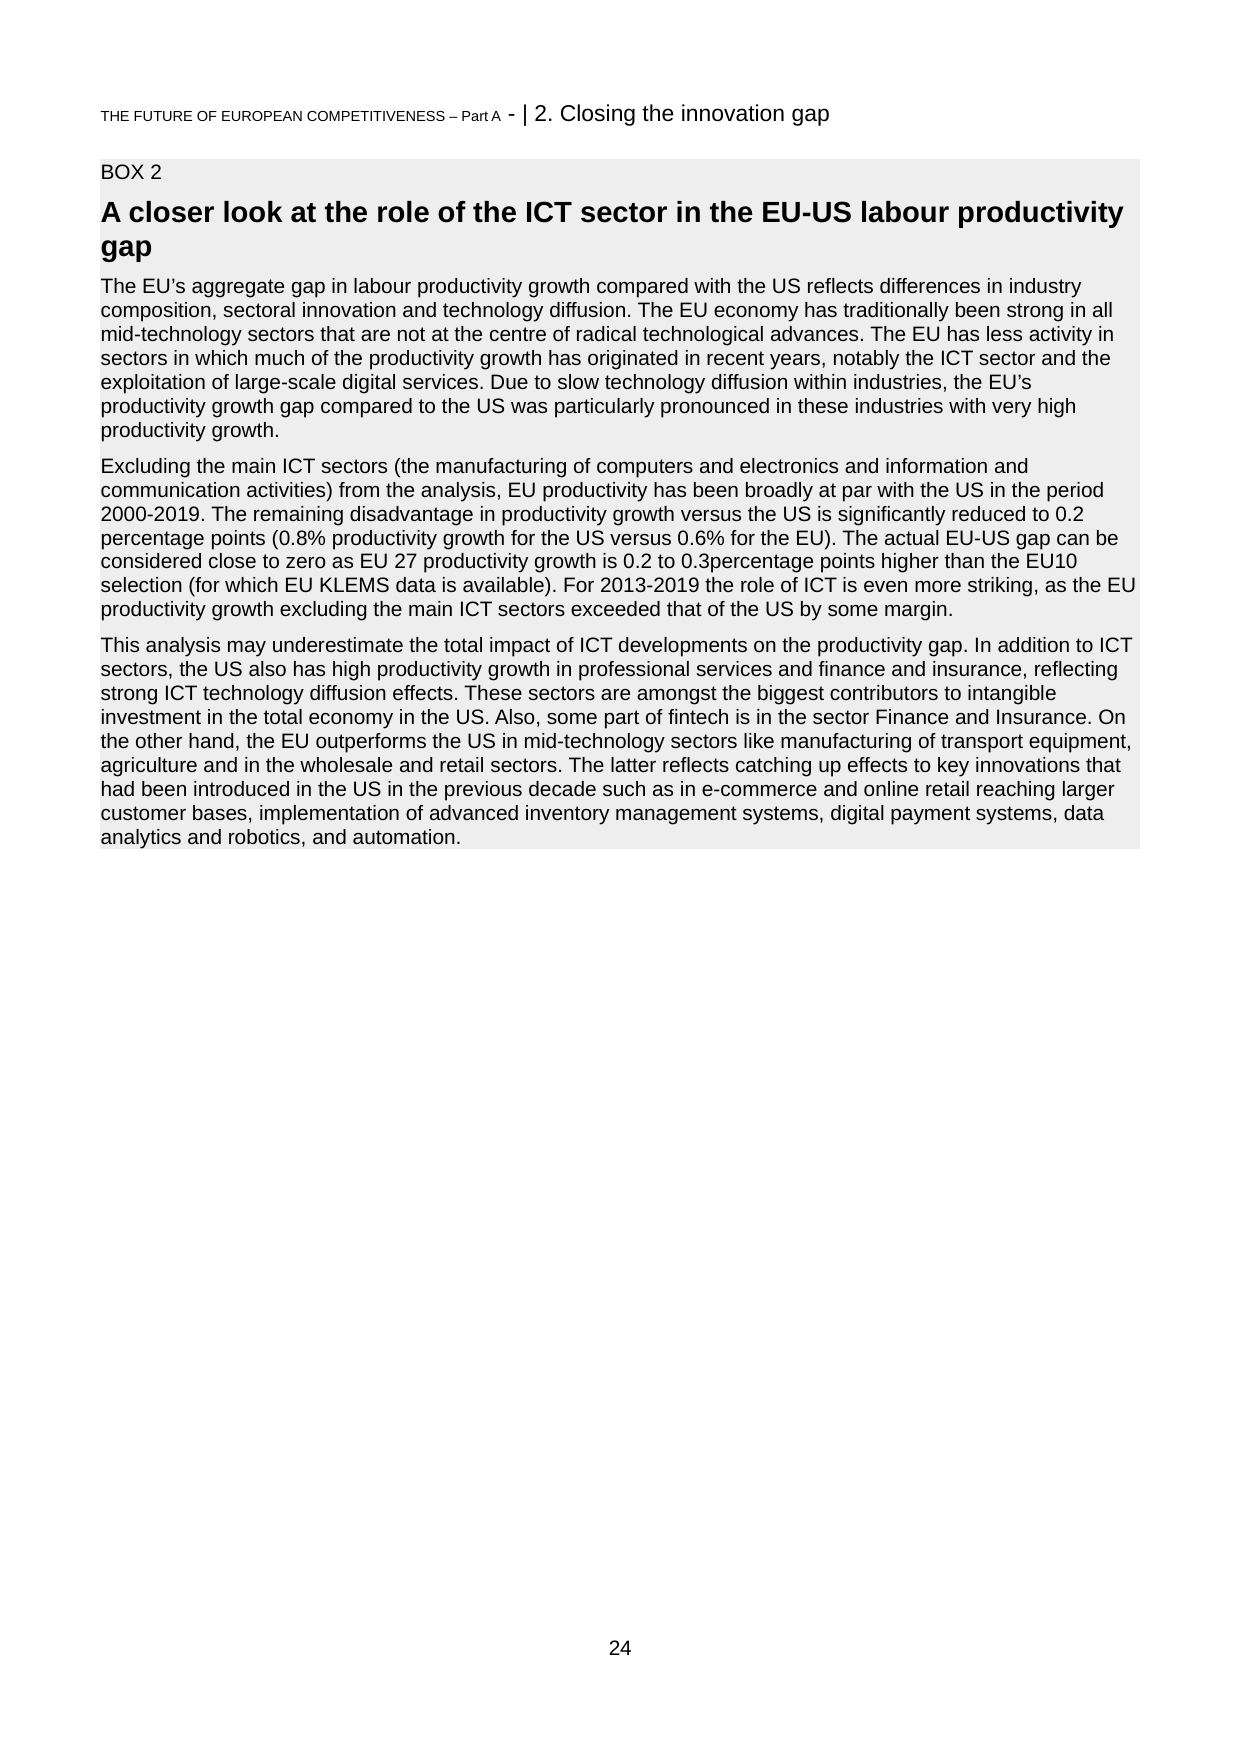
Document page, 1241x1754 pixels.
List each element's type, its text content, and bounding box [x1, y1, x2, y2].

text BOX 2 [100, 159, 1140, 183]
text The EU’s aggregate gap in labour productivity growth compared with the US reflects differences in industry composition, sectoral innovation and technology diffusion. The EU economy has traditionally been strong in all mid-technology sectors that are not at the centre of radical technological advances. The EU has less activity in sectors in which much of the productivity growth has originated in recent years, notably the ICT sector and the exploitation of large-scale digital services. Due to slow technology diffusion within industries, the EU’s productivity growth gap compared to the US was particularly pronounced in these industries with very high productivity growth. [100, 274, 1140, 442]
text This analysis may underestimate the total impact of ICT developments on the productivity gap. In addition to ICT sectors, the US also has high productivity growth in professional services and finance and insurance, reflecting strong ICT technology diffusion effects. These sectors are amongst the biggest contributors to intangible investment in the total economy in the US. Also, some part of fintech is in the sector Finance and Insurance. On the other hand, the EU outperforms the US in mid-technology sectors like manufacturing of transport equipment, agriculture and in the wholesale and retail sectors. The latter reflects catching up effects to key innovations that had been introduced in the US in the previous decade such as in e-commerce and online retail reaching larger customer bases, implementation of advanced inventory management systems, digital payment systems, data analytics and robotics, and automation. [100, 633, 1140, 849]
text Excluding the main ICT sectors (the manufacturing of computers and electronics and information and communication activities) from the analysis, EU productivity has been broadly at par with the US in the period 2000-2019. The remaining disadvantage in productivity growth versus the US is significantly reduced to 0.2 percentage points (0.8% productivity growth for the US versus 0.6% for the EU). The actual EU-US gap can be considered close to zero as EU 27 productivity growth is 0.2 to 0.3percentage points higher than the EU10 selection (for which EU KLEMS data is available). For 2013-2019 the role of ICT is even more striking, as the EU productivity growth excluding the main ICT sectors exceeded that of the US by some margin. [100, 453, 1140, 621]
text A closer look at the role of the ICT sector in the EU-US labour productivity gap [100, 195, 1140, 262]
